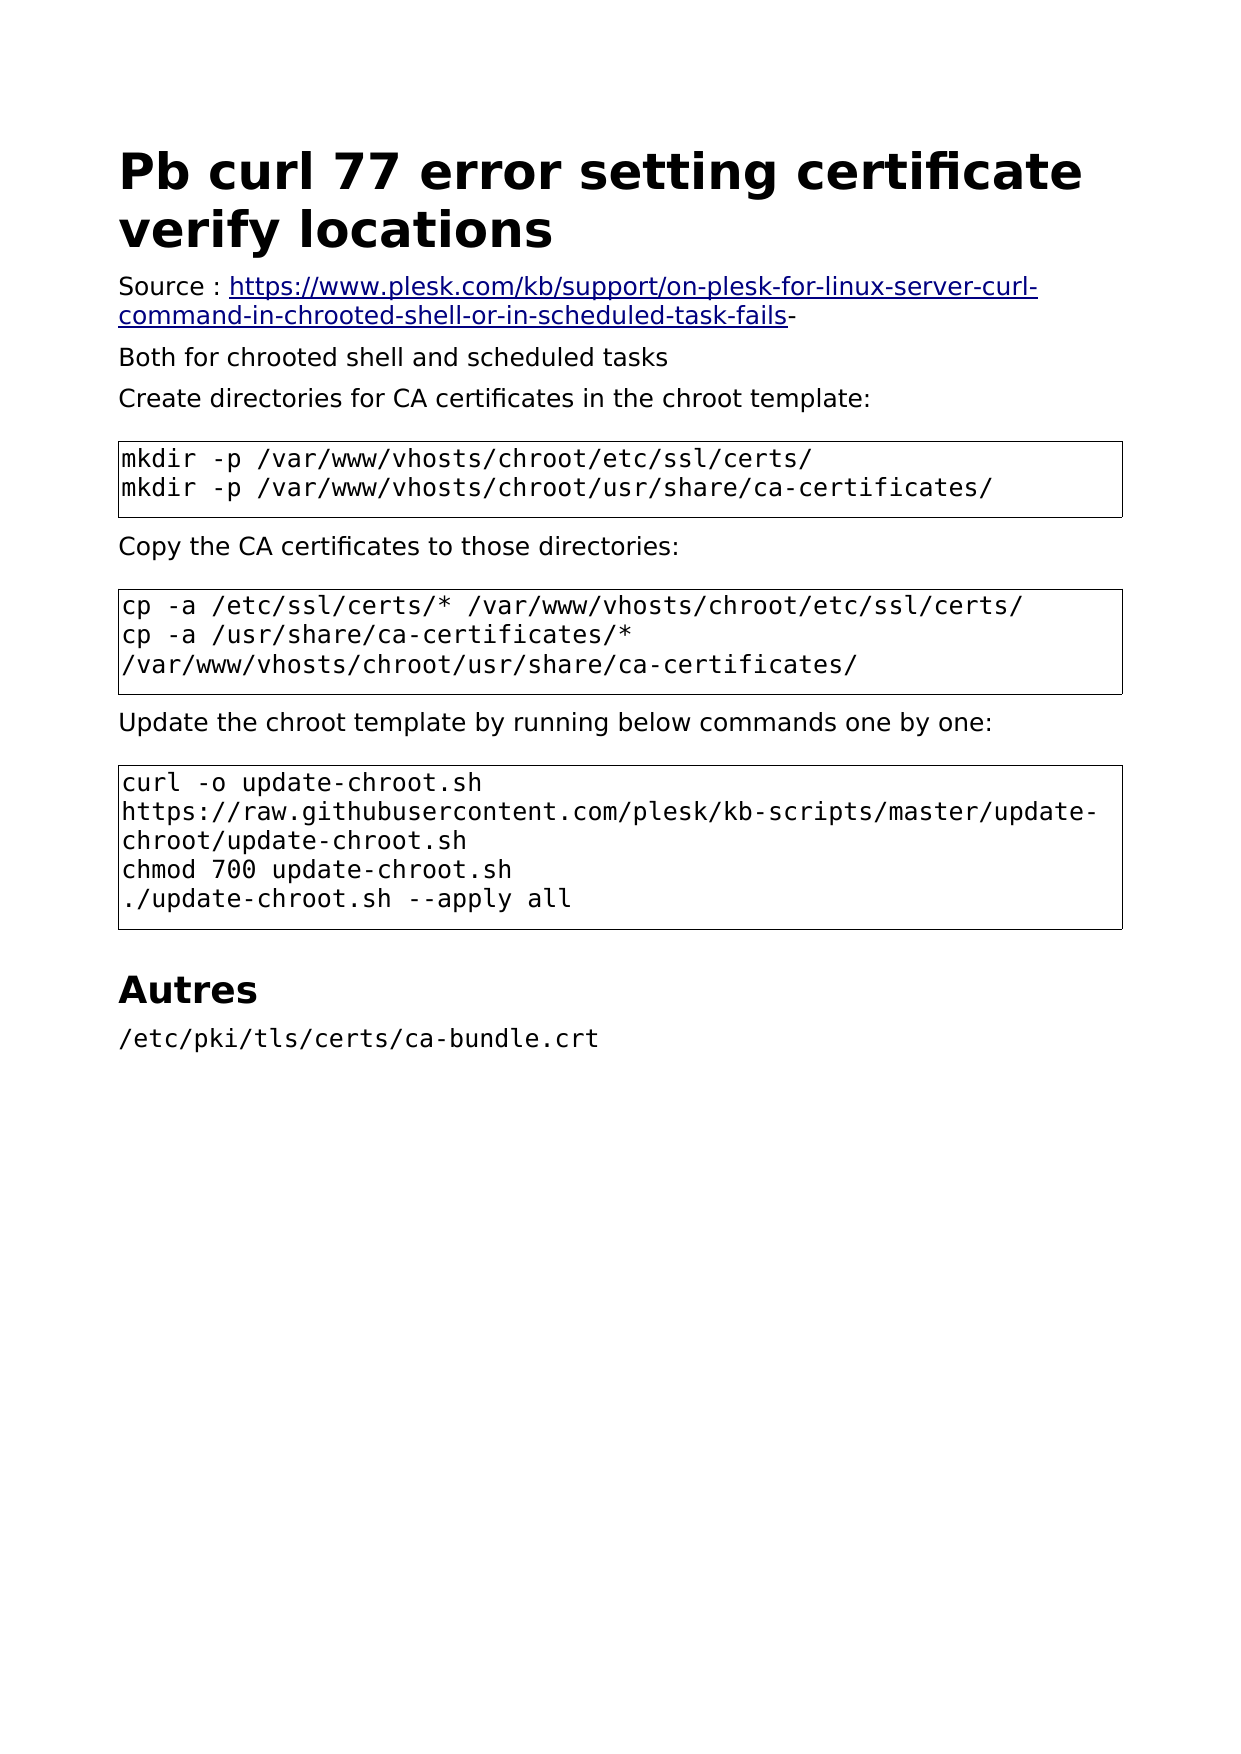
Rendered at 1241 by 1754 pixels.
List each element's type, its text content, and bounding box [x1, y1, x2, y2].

text Update the chroot template by running below commands one by one: [118, 708, 1122, 738]
table_header mkdir -p /var/www/vhosts/chroot/etc/ssl/certs/ mkdir -p /var/www/vhosts/chroot/usr/share/ca-certificates/ [119, 442, 1122, 517]
text /etc/pki/tls/certs/ca-bundle.crt [118, 1024, 1122, 1054]
text Copy the CA certificates to those directories: [118, 532, 1122, 561]
subtitle Pb curl 77 error setting certificate verify locations [118, 143, 1122, 259]
text Source : https://www.plesk.com/kb/support/on-plesk-for-linux-server-curl-command-in-chrooted-shell-or-in-scheduled-task-fails- [118, 272, 1122, 330]
subtitle Autres [118, 968, 1122, 1012]
table_header cp -a /etc/ssl/certs/* /var/www/vhosts/chroot/etc/ssl/certs/ cp -a /usr/share/ca-certificates/* /var/www/vhosts/chroot/usr/share/ca-certificates/ [119, 590, 1122, 694]
table_header curl -o update-chroot.sh https://raw.githubusercontent.com/plesk/kb-scripts/master/update-chroot/update-chroot.sh chmod 700 update-chroot.sh ./update-chroot.sh --apply all [119, 766, 1122, 928]
text Both for chrooted shell and scheduled tasks [118, 343, 1122, 372]
text Create directories for CA certificates in the chroot template: [118, 384, 1122, 414]
